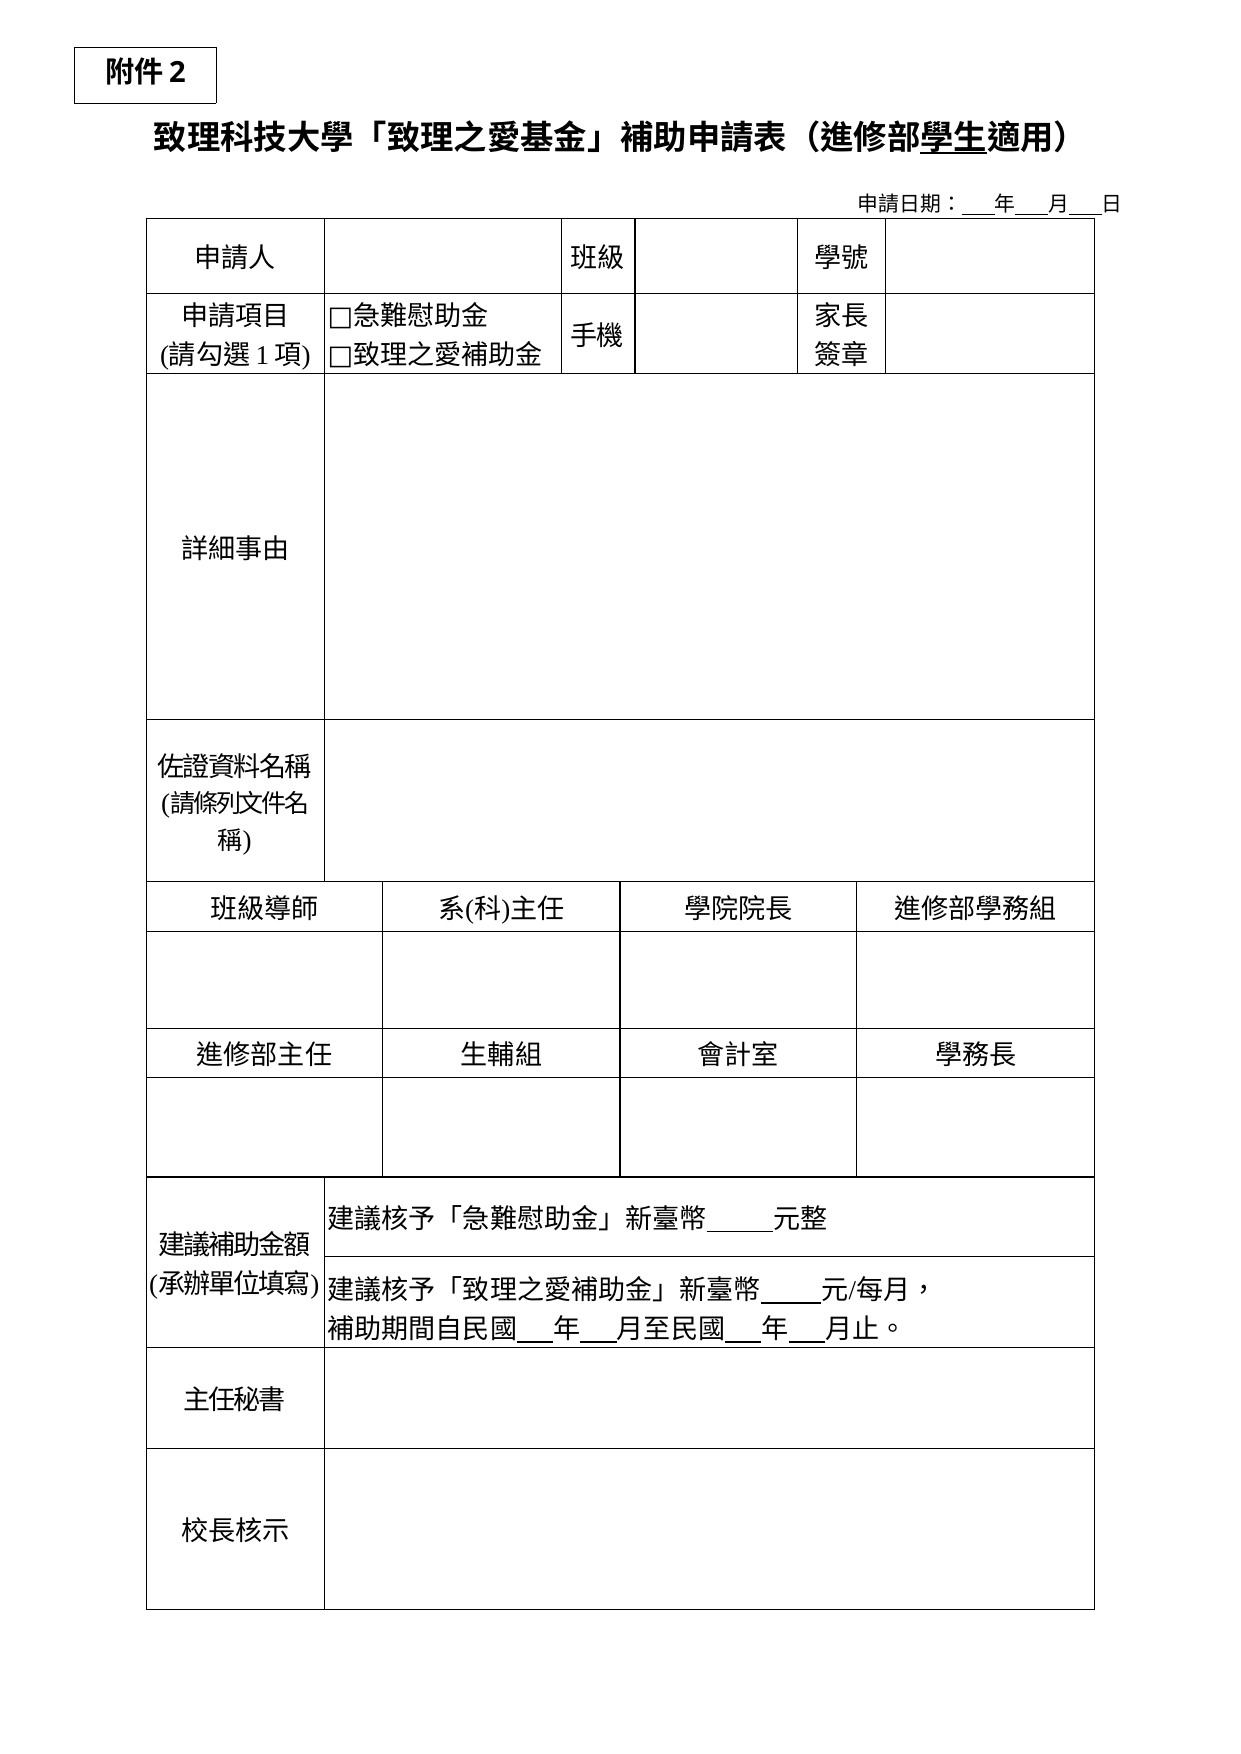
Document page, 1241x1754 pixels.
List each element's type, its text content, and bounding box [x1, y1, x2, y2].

table_cell 手機 [562, 294, 634, 373]
table_cell [383, 932, 619, 1027]
table_cell 進修部學務組 [857, 882, 1094, 931]
table_cell 建議補助金額 (承辦單位填寫) [147, 1178, 324, 1347]
table_cell [621, 1078, 856, 1176]
table_cell [147, 932, 382, 1027]
text 致理科技大學「致理之愛基金」補助申請表（進修部學生適用） [118, 111, 1122, 159]
table_header [325, 219, 561, 293]
table_header 班級 [562, 219, 634, 293]
table_cell [383, 1078, 619, 1176]
table_cell [857, 1078, 1094, 1176]
table_cell [621, 932, 856, 1027]
table_cell 生輔組 [383, 1029, 619, 1077]
table_header [886, 219, 1094, 293]
table_cell [147, 1078, 382, 1176]
table_cell [325, 720, 1094, 881]
table_cell [857, 932, 1094, 1027]
table_cell 學院院長 [621, 882, 856, 931]
table_cell 佐證資料名稱 (請條列文件名稱) [147, 720, 324, 881]
table_cell 進修部主任 [147, 1029, 382, 1077]
table_cell 學務長 [857, 1029, 1094, 1077]
table_cell [636, 294, 797, 373]
table_cell 會計室 [621, 1029, 856, 1077]
table_header 學號 [798, 219, 885, 293]
table_cell [886, 294, 1094, 373]
table_cell 校長核示 [147, 1449, 324, 1609]
table_cell 詳細事由 [147, 374, 324, 719]
table_cell 班級導師 [147, 882, 382, 931]
text 申請日期： 年 月 日 [118, 188, 1122, 218]
table_cell 建議核予「致理之愛補助金」新臺幣 元/每月， 補助期間自民國 年 月至民國 年 月止。 [325, 1257, 1094, 1347]
text 附件2 [89, 54, 201, 90]
table_cell 建議核予「急難慰助金」新臺幣 元整 [325, 1178, 1094, 1256]
table_cell [325, 374, 1094, 719]
table_cell 系(科)主任 [383, 882, 619, 931]
table_header 申請人 [147, 219, 324, 293]
table_cell [325, 1449, 1094, 1609]
table_cell [325, 1348, 1094, 1448]
table_header [636, 219, 797, 293]
table_cell 主任秘書 [147, 1348, 324, 1448]
